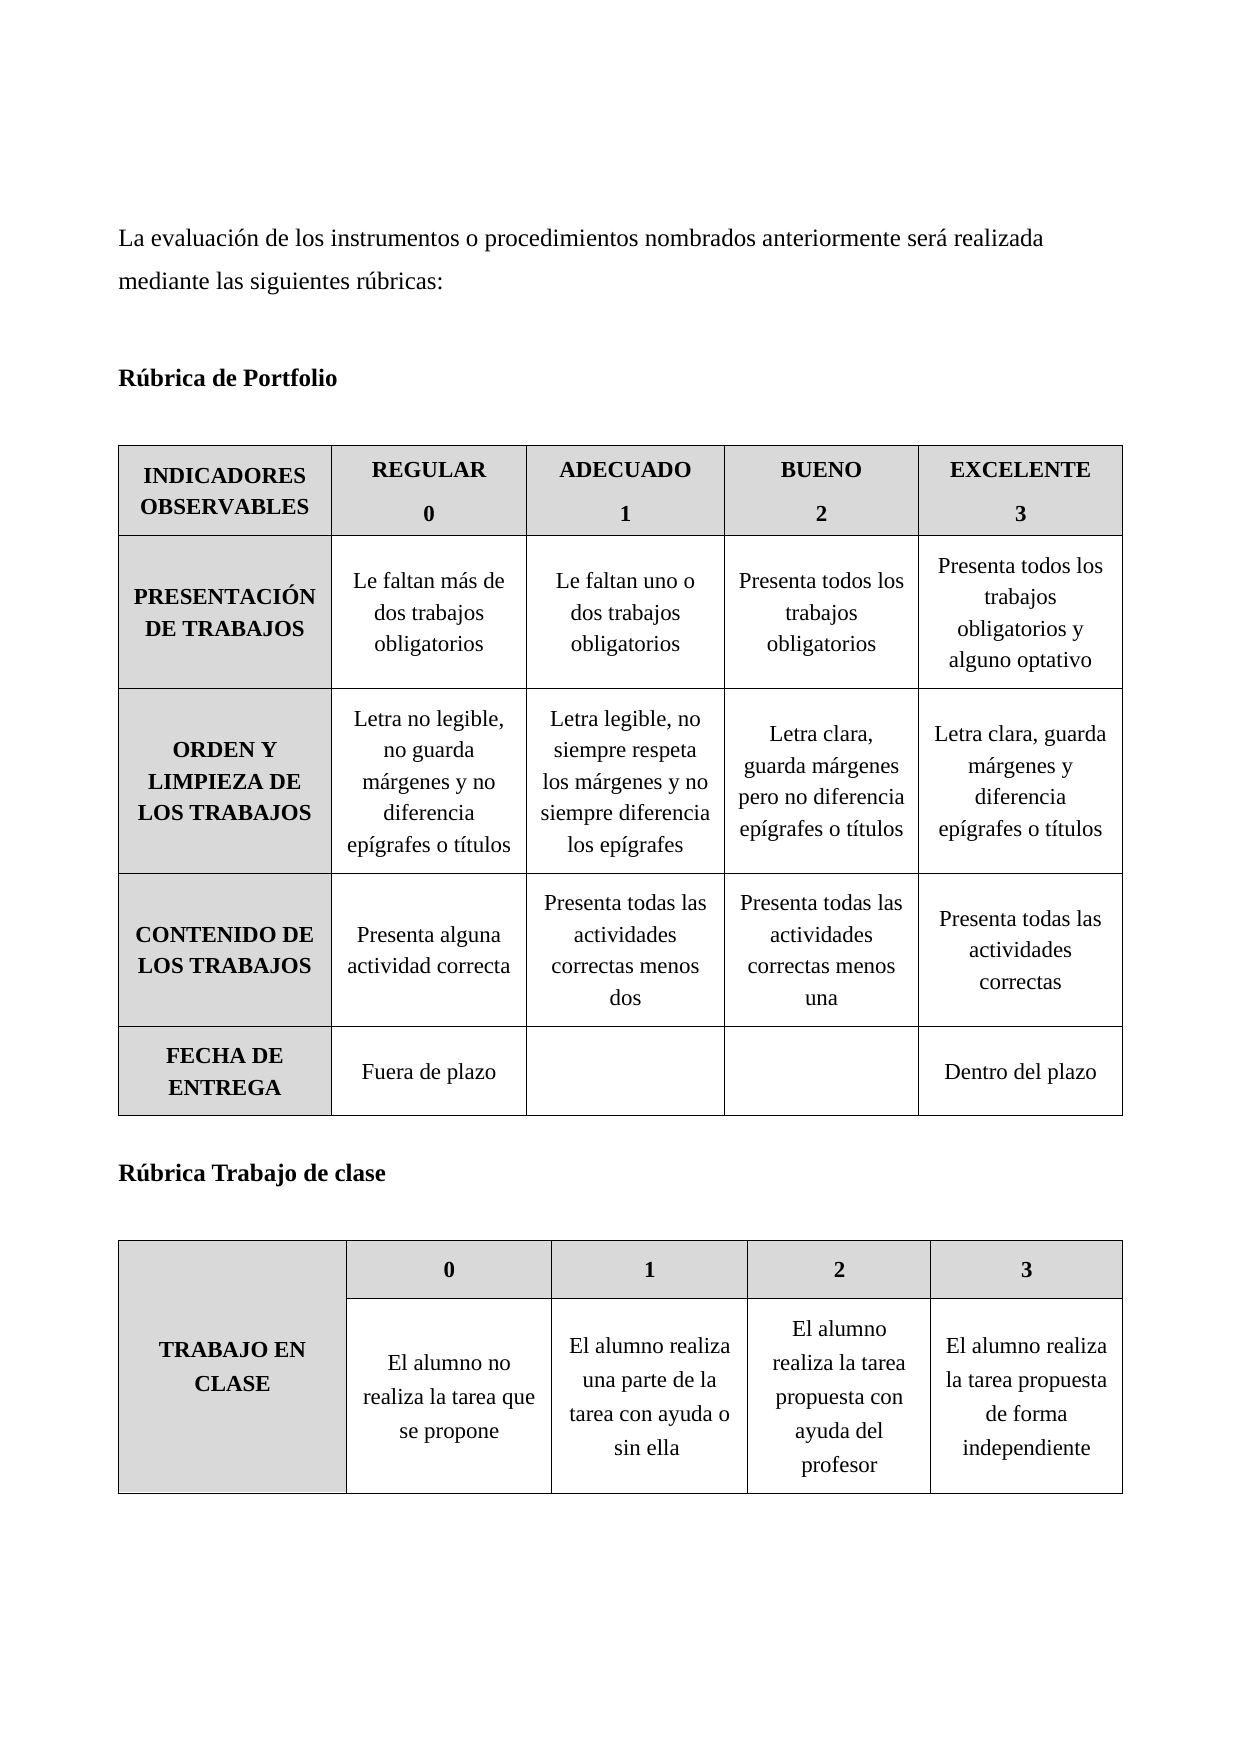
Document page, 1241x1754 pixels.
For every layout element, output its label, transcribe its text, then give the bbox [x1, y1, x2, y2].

table_cell El alumno realiza la tarea propuesta con ayuda del profesor [748, 1299, 930, 1492]
table_cell Presenta todos los trabajos obligatorios [725, 536, 918, 688]
table_cell El alumno realiza la tarea propuesta de forma independiente [931, 1299, 1122, 1492]
table_cell Presenta todas las actividades correctas menos dos [527, 874, 724, 1026]
table_cell Le faltan uno o dos trabajos obligatorios [527, 536, 724, 688]
table_cell Letra clara, guarda márgenes pero no diferencia epígrafes o títulos [725, 689, 918, 873]
table_header 1 [552, 1241, 747, 1298]
text Rúbrica de Portfolio [118, 363, 1122, 392]
table_cell Letra legible, no siempre respeta los márgenes y no siempre diferencia los epígrafes [527, 689, 724, 873]
table_header ADECUADO 1 [527, 446, 724, 535]
table_header 0 [347, 1241, 551, 1298]
table_cell FECHA DE ENTREGA [119, 1027, 331, 1115]
table_cell [725, 1027, 918, 1115]
table_cell [527, 1027, 724, 1115]
table_header 3 [931, 1241, 1122, 1298]
table_cell El alumno realiza una parte de la tarea con ayuda o sin ella [552, 1299, 747, 1492]
table_header BUENO 2 [725, 446, 918, 535]
table_cell Presenta todas las actividades correctas [919, 874, 1122, 1026]
table_cell El alumno no realiza la tarea que se propone [347, 1299, 551, 1492]
table_cell Le faltan más de dos trabajos obligatorios [332, 536, 526, 688]
text Rúbrica Trabajo de clase [118, 1158, 1122, 1186]
table_cell Fuera de plazo [332, 1027, 526, 1115]
table_header 2 [748, 1241, 930, 1298]
table_cell ORDEN Y LIMPIEZA DE LOS TRABAJOS [119, 689, 331, 873]
table_cell Letra clara, guarda márgenes y diferencia epígrafes o títulos [919, 689, 1122, 873]
table_header INDICADORES OBSERVABLES [119, 446, 331, 535]
table_cell Presenta todos los trabajos obligatorios y alguno optativo [919, 536, 1122, 688]
table_cell Presenta todas las actividades correctas menos una [725, 874, 918, 1026]
table_cell Presenta alguna actividad correcta [332, 874, 526, 1026]
table_cell PRESENTACIÓN DE TRABAJOS [119, 536, 331, 688]
table_header EXCELENTE 3 [919, 446, 1122, 535]
table_header REGULAR 0 [332, 446, 526, 535]
table_header TRABAJO EN CLASE [119, 1241, 346, 1492]
table_cell Dentro del plazo [919, 1027, 1122, 1115]
table_cell Letra no legible, no guarda márgenes y no diferencia epígrafes o títulos [332, 689, 526, 873]
text La evaluación de los instrumentos o procedimientos nombrados anteriormente será realizada mediante las siguientes rúbricas: [118, 223, 1122, 295]
table_cell CONTENIDO DE LOS TRABAJOS [119, 874, 331, 1026]
